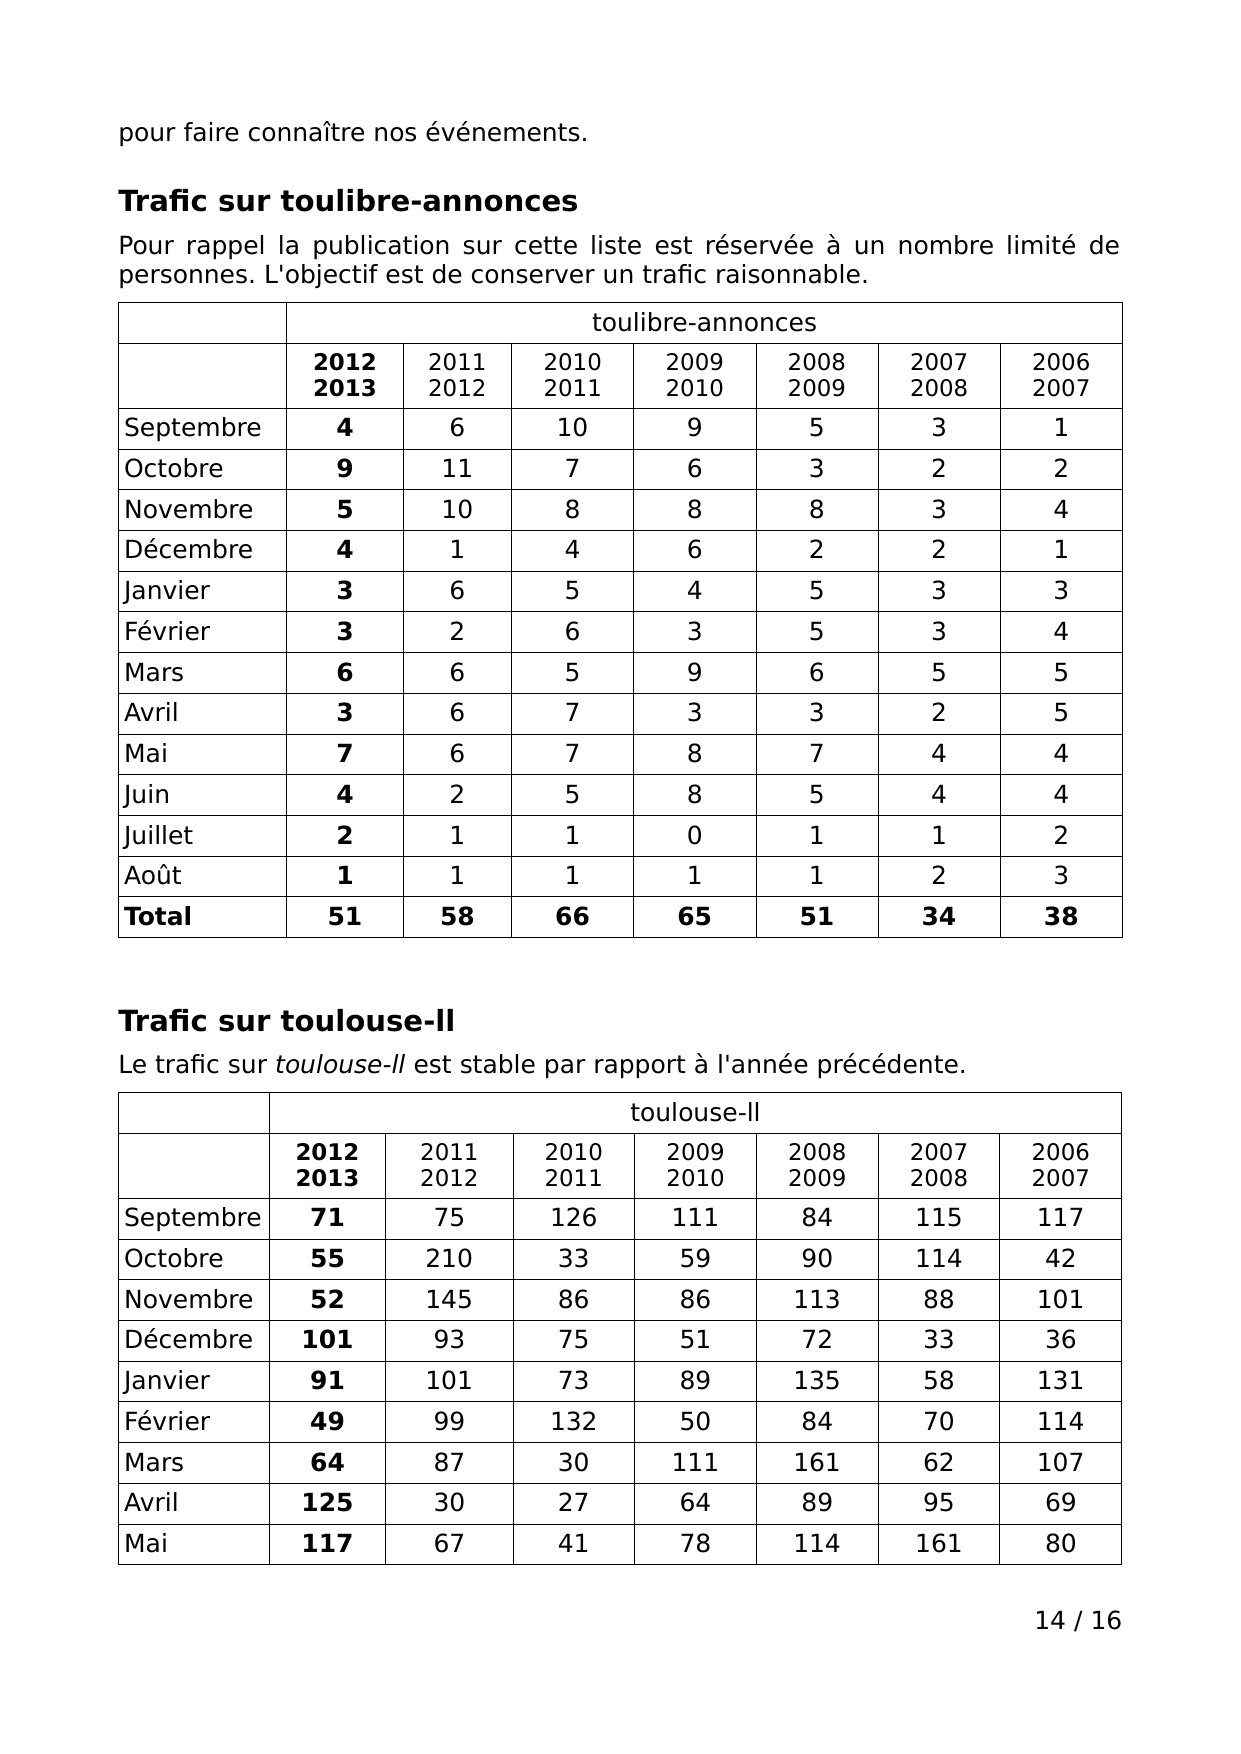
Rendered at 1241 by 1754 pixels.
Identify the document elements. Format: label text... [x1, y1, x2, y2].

table_cell Février [119, 1402, 269, 1442]
table_cell 10 [512, 409, 633, 448]
table_cell 145 [386, 1280, 513, 1320]
table_cell 6 [287, 653, 403, 693]
table_cell 30 [386, 1484, 513, 1523]
table_cell 62 [879, 1443, 999, 1483]
table_cell 91 [270, 1362, 385, 1401]
table_cell 1 [512, 857, 633, 896]
table_cell 8 [634, 490, 756, 530]
table_cell Juin [119, 775, 286, 815]
table_cell 114 [879, 1240, 999, 1279]
table_cell 2006 2007 [1000, 1134, 1121, 1198]
table_cell 5 [879, 653, 1000, 693]
table_cell 3 [634, 694, 756, 733]
table_cell 161 [757, 1443, 878, 1483]
table_cell 95 [879, 1484, 999, 1523]
table_cell 6 [404, 409, 511, 448]
table_cell 4 [287, 531, 403, 571]
table_cell 3 [1001, 857, 1122, 896]
table_cell 5 [512, 653, 633, 693]
table_cell 8 [757, 490, 878, 530]
table_cell 2012 2013 [287, 344, 403, 408]
table_cell 36 [1000, 1321, 1121, 1361]
table_cell 4 [1001, 490, 1122, 530]
table_cell 4 [287, 409, 403, 448]
table_cell 3 [1001, 572, 1122, 611]
table_cell 2011 2012 [404, 344, 511, 408]
table_cell 71 [270, 1199, 385, 1238]
table_cell 1 [1001, 531, 1122, 571]
table_cell 8 [634, 775, 756, 815]
table_cell 113 [757, 1280, 878, 1320]
table_cell 52 [270, 1280, 385, 1320]
table_cell 2012 2013 [270, 1134, 385, 1198]
table_cell 131 [1000, 1362, 1121, 1401]
table_cell 9 [287, 450, 403, 489]
table_cell 8 [512, 490, 633, 530]
table_cell 73 [514, 1362, 634, 1401]
table_cell 6 [404, 735, 511, 774]
table_header toulouse-ll [270, 1093, 1121, 1133]
table_cell 8 [634, 735, 756, 774]
table_cell 2 [879, 857, 1000, 896]
table_cell 27 [514, 1484, 634, 1523]
table_cell 59 [635, 1240, 756, 1279]
table_cell Octobre [119, 1240, 269, 1279]
table_cell 1 [879, 816, 1000, 856]
table_cell Novembre [119, 1280, 269, 1320]
table_cell 125 [270, 1484, 385, 1523]
table_cell 114 [1000, 1402, 1121, 1442]
table_cell 75 [386, 1199, 513, 1238]
table_cell Décembre [119, 1321, 269, 1361]
table_cell 132 [514, 1402, 634, 1442]
table_cell 2 [879, 531, 1000, 571]
table_cell 5 [757, 409, 878, 448]
table_cell 2008 2009 [757, 344, 878, 408]
text Pour rappel la publication sur cette liste est réservée à un nombre limité de personnes. L'objectif est de conserver un trafic raisonnable. [118, 231, 1122, 289]
table_cell 99 [386, 1402, 513, 1442]
table_cell 2 [404, 612, 511, 652]
table_cell Septembre [119, 1199, 269, 1238]
table_cell 3 [879, 612, 1000, 652]
table_cell 86 [514, 1280, 634, 1320]
table_cell 3 [287, 694, 403, 733]
table_cell 5 [1001, 694, 1122, 733]
table_cell 210 [386, 1240, 513, 1279]
table_cell 3 [757, 694, 878, 733]
table_cell Total [119, 897, 286, 937]
table_cell 84 [757, 1199, 878, 1238]
table_cell Avril [119, 694, 286, 733]
table_cell 65 [634, 897, 756, 937]
table_cell 3 [287, 612, 403, 652]
table_cell 2 [879, 694, 1000, 733]
table_cell 4 [879, 735, 1000, 774]
table_cell 2 [1001, 816, 1122, 856]
table_cell 4 [1001, 612, 1122, 652]
table_cell 111 [635, 1443, 756, 1483]
table_cell 1 [757, 816, 878, 856]
table_cell Décembre [119, 531, 286, 571]
table_cell 6 [634, 531, 756, 571]
table_cell 111 [635, 1199, 756, 1238]
table_cell 6 [512, 612, 633, 652]
table_cell 86 [635, 1280, 756, 1320]
table_cell [119, 1134, 269, 1198]
table_cell 1 [404, 857, 511, 896]
table_cell 30 [514, 1443, 634, 1483]
table_cell 101 [386, 1362, 513, 1401]
table_cell Mai [119, 735, 286, 774]
table_cell Octobre [119, 450, 286, 489]
table_cell 2 [757, 531, 878, 571]
table_cell 4 [634, 572, 756, 611]
table_cell 3 [879, 572, 1000, 611]
table_cell 7 [757, 735, 878, 774]
table_cell 11 [404, 450, 511, 489]
table_cell 55 [270, 1240, 385, 1279]
table_cell 161 [879, 1525, 999, 1564]
table_cell 117 [270, 1525, 385, 1564]
subtitle Trafic sur toulibre-annonces [118, 185, 1122, 219]
table_cell 7 [512, 694, 633, 733]
table_cell 5 [757, 775, 878, 815]
table_cell 58 [404, 897, 511, 937]
table_cell 5 [512, 572, 633, 611]
table_cell 64 [270, 1443, 385, 1483]
table_cell 84 [757, 1402, 878, 1442]
table_header toulibre-annonces [287, 303, 1122, 343]
table_cell 1 [287, 857, 403, 896]
table_cell 41 [514, 1525, 634, 1564]
table_cell 42 [1000, 1240, 1121, 1279]
table_cell 67 [386, 1525, 513, 1564]
table_cell 50 [635, 1402, 756, 1442]
table_cell 1 [757, 857, 878, 896]
table_cell 9 [634, 409, 756, 448]
table_cell 93 [386, 1321, 513, 1361]
table_cell 5 [512, 775, 633, 815]
table_cell 101 [270, 1321, 385, 1361]
table_cell 3 [879, 490, 1000, 530]
table_cell 4 [879, 775, 1000, 815]
table_header [119, 303, 286, 343]
table_cell 70 [879, 1402, 999, 1442]
table_cell 2010 2011 [512, 344, 633, 408]
table_cell 33 [514, 1240, 634, 1279]
table_cell 66 [512, 897, 633, 937]
table_cell 6 [404, 653, 511, 693]
table_cell 51 [635, 1321, 756, 1361]
table_cell 0 [634, 816, 756, 856]
table_cell Septembre [119, 409, 286, 448]
table_cell Novembre [119, 490, 286, 530]
table_cell 64 [635, 1484, 756, 1523]
table_cell Avril [119, 1484, 269, 1523]
table_cell 78 [635, 1525, 756, 1564]
table_cell Février [119, 612, 286, 652]
table_cell 5 [1001, 653, 1122, 693]
table_cell 5 [757, 572, 878, 611]
table_cell 1 [512, 816, 633, 856]
table_cell 2007 2008 [879, 344, 1000, 408]
table_cell 80 [1000, 1525, 1121, 1564]
table_cell 2 [879, 450, 1000, 489]
table_cell 3 [287, 572, 403, 611]
table_cell 7 [512, 450, 633, 489]
table_cell 4 [1001, 735, 1122, 774]
table_cell 126 [514, 1199, 634, 1238]
table_cell 6 [757, 653, 878, 693]
table_cell [119, 344, 286, 408]
table_cell 49 [270, 1402, 385, 1442]
table_cell 1 [634, 857, 756, 896]
table_cell Août [119, 857, 286, 896]
table_cell 101 [1000, 1280, 1121, 1320]
table_cell 2 [404, 775, 511, 815]
table_cell 33 [879, 1321, 999, 1361]
table_cell 10 [404, 490, 511, 530]
table_cell 4 [1001, 775, 1122, 815]
table_cell 1 [404, 816, 511, 856]
table_cell 107 [1000, 1443, 1121, 1483]
table_cell 1 [404, 531, 511, 571]
table_cell 75 [514, 1321, 634, 1361]
table_cell 6 [404, 572, 511, 611]
table_cell Mars [119, 653, 286, 693]
table_cell 2008 2009 [757, 1134, 878, 1198]
table_cell 2010 2011 [514, 1134, 634, 1198]
table_cell 51 [287, 897, 403, 937]
table_cell 7 [287, 735, 403, 774]
table_cell 51 [757, 897, 878, 937]
table_cell Mai [119, 1525, 269, 1564]
table_cell 87 [386, 1443, 513, 1483]
table_cell 2009 2010 [635, 1134, 756, 1198]
table_cell 3 [757, 450, 878, 489]
table_cell 117 [1000, 1199, 1121, 1238]
table_cell 9 [634, 653, 756, 693]
table_cell 2 [1001, 450, 1122, 489]
table_cell 34 [879, 897, 1000, 937]
table_header [119, 1093, 269, 1133]
table_cell 72 [757, 1321, 878, 1361]
table_cell 3 [879, 409, 1000, 448]
table_cell 1 [1001, 409, 1122, 448]
table_cell 7 [512, 735, 633, 774]
table_cell 69 [1000, 1484, 1121, 1523]
table_cell 4 [287, 775, 403, 815]
table_cell Janvier [119, 572, 286, 611]
table_cell 135 [757, 1362, 878, 1401]
table_cell Janvier [119, 1362, 269, 1401]
table_cell 2009 2010 [634, 344, 756, 408]
subtitle Trafic sur toulouse-ll [118, 1004, 1122, 1038]
table_cell 114 [757, 1525, 878, 1564]
table_cell 5 [287, 490, 403, 530]
table_cell 6 [634, 450, 756, 489]
table_cell 2007 2008 [879, 1134, 999, 1198]
table_cell 2 [287, 816, 403, 856]
table_cell 38 [1001, 897, 1122, 937]
table_cell 89 [635, 1362, 756, 1401]
table_cell 2006 2007 [1001, 344, 1122, 408]
table_cell Mars [119, 1443, 269, 1483]
table_cell 6 [404, 694, 511, 733]
table_cell 88 [879, 1280, 999, 1320]
table_cell Juillet [119, 816, 286, 856]
table_cell 89 [757, 1484, 878, 1523]
table_cell 3 [634, 612, 756, 652]
table_cell 4 [512, 531, 633, 571]
table_cell 5 [757, 612, 878, 652]
table_cell 115 [879, 1199, 999, 1238]
table_cell 90 [757, 1240, 878, 1279]
table_cell 2011 2012 [386, 1134, 513, 1198]
table_cell 58 [879, 1362, 999, 1401]
text Le trafic sur toulouse-ll est stable par rapport à l'année précédente. [118, 1050, 1122, 1079]
text pour faire connaître nos événements. [118, 118, 1122, 147]
